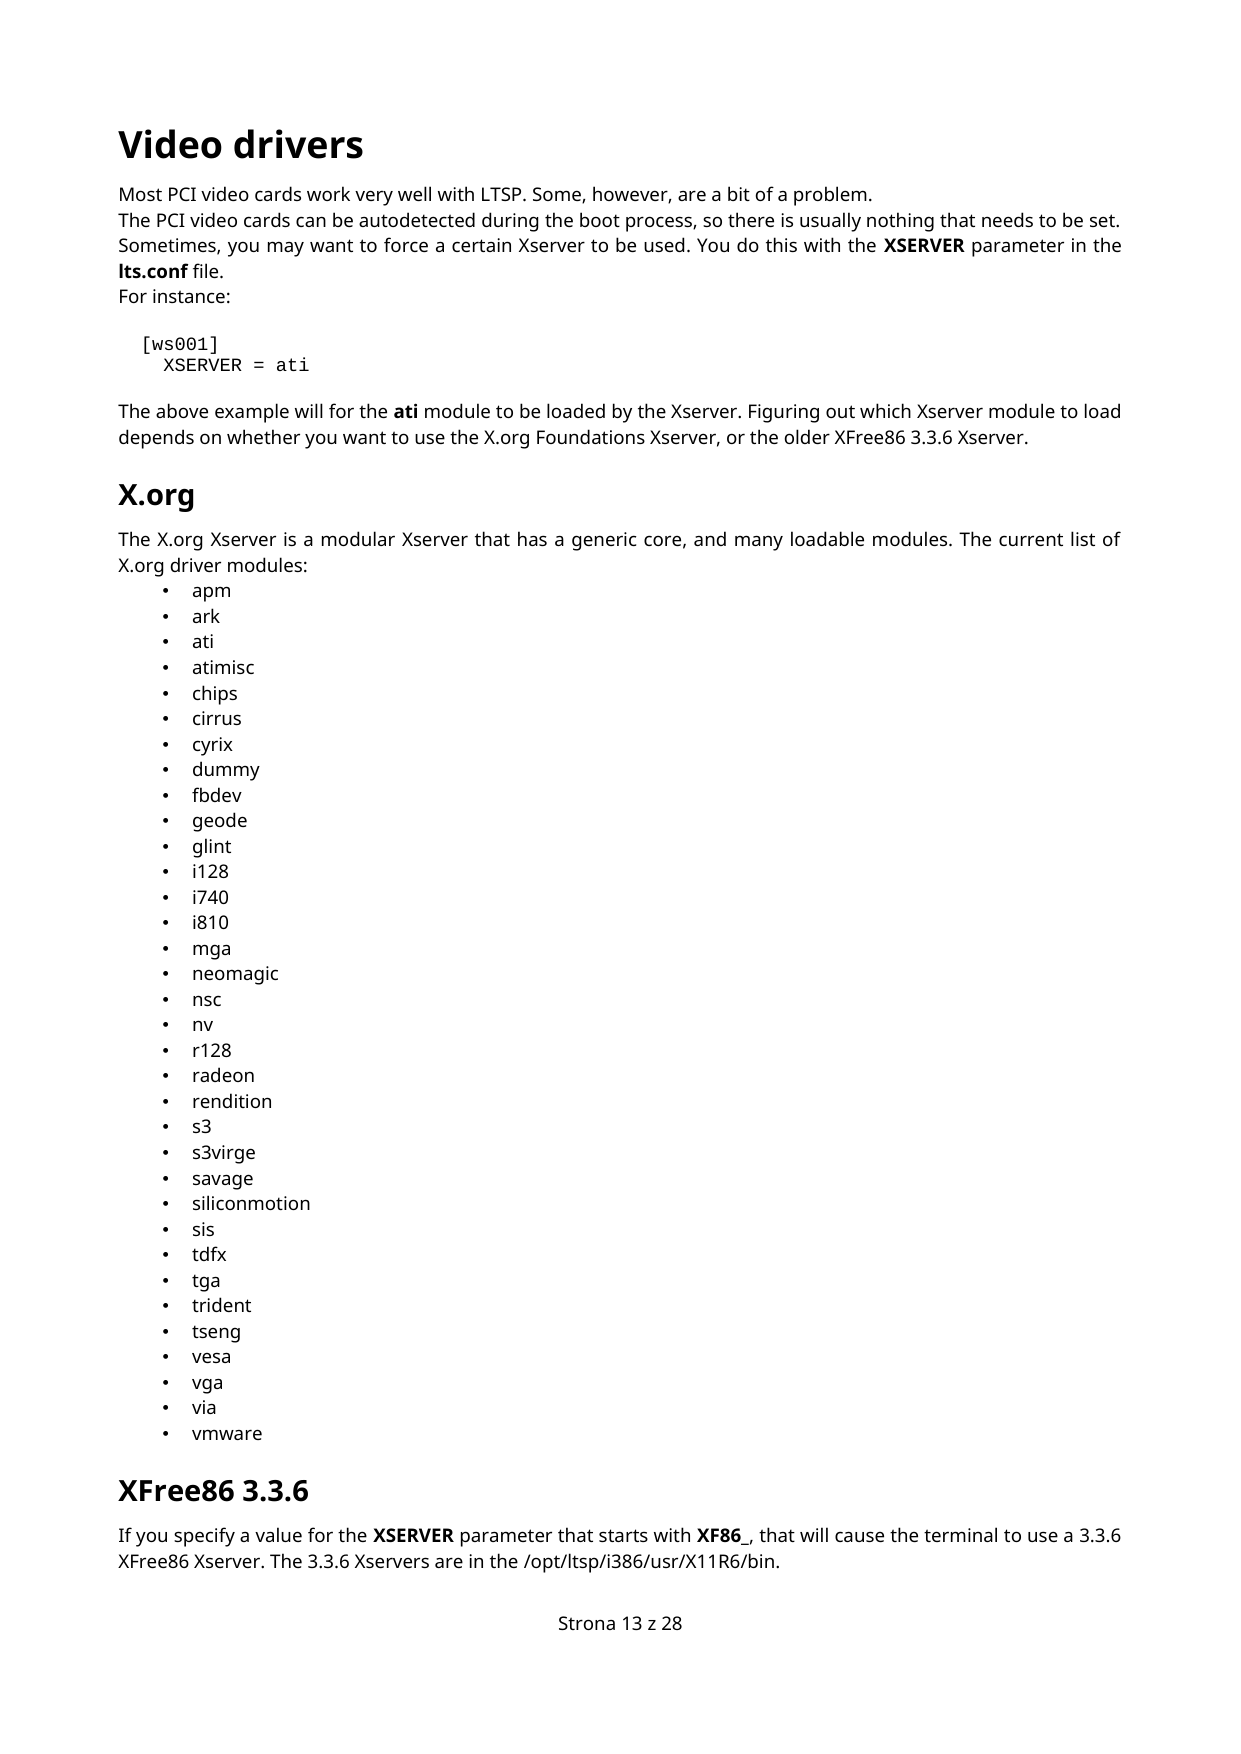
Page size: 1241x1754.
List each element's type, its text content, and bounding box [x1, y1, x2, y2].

list savage [162, 1165, 1122, 1190]
list radeon [162, 1063, 1122, 1088]
list geode [162, 807, 1122, 833]
list vmware [162, 1420, 1122, 1446]
list tdfx [162, 1241, 1122, 1267]
list apm [162, 578, 1122, 603]
list cyrix [162, 731, 1122, 756]
list cirrus [162, 705, 1122, 731]
text [ws001] [118, 335, 1122, 356]
list trident [162, 1292, 1122, 1318]
list neomagic [162, 961, 1122, 986]
text The PCI video cards can be autodetected during the boot process, so there is usually nothing that needs to be set. Sometimes, you may want to force a certain Xserver to be used. You do this with the XSERVER parameter in the lts.conf file. [118, 207, 1122, 284]
list mga [162, 935, 1122, 961]
list via [162, 1394, 1122, 1420]
list r128 [162, 1037, 1122, 1063]
list i128 [162, 858, 1122, 884]
list i740 [162, 884, 1122, 909]
text The above example will for the ati module to be loaded by the Xserver. Figuring out which Xserver module to load depends on whether you want to use the X.org Foundations Xserver, or the older XFree86 3.3.6 Xserver. [118, 398, 1122, 449]
list nsc [162, 986, 1122, 1012]
list nv [162, 1012, 1122, 1037]
subtitle Video drivers [118, 118, 1122, 169]
list fbdev [162, 782, 1122, 807]
text For instance: [118, 284, 1122, 309]
list chips [162, 680, 1122, 705]
list atimisc [162, 654, 1122, 680]
text If you specify a value for the XSERVER parameter that starts with XF86_, that will cause the terminal to use a 3.3.6 XFree86 Xserver. The 3.3.6 Xservers are in the /opt/ltsp/i386/usr/X11R6/bin. [118, 1523, 1122, 1574]
list vga [162, 1369, 1122, 1394]
list dummy [162, 756, 1122, 782]
list tga [162, 1267, 1122, 1292]
list siliconmotion [162, 1190, 1122, 1216]
list glint [162, 833, 1122, 858]
list i810 [162, 909, 1122, 935]
list ark [162, 603, 1122, 629]
list vesa [162, 1343, 1122, 1369]
list s3 [162, 1114, 1122, 1139]
text XSERVER = ati [118, 356, 1122, 377]
list sis [162, 1216, 1122, 1241]
text Most PCI video cards work very well with LTSP. Some, however, are a bit of a problem. [118, 182, 1122, 207]
list rendition [162, 1088, 1122, 1114]
list s3virge [162, 1139, 1122, 1165]
text The X.org Xserver is a modular Xserver that has a generic core, and many loadable modules. The current list of X.org driver modules: [118, 527, 1122, 578]
subtitle X.org [118, 474, 1122, 514]
list ati [162, 629, 1122, 654]
list tseng [162, 1318, 1122, 1343]
subtitle XFree86 3.3.6 [118, 1471, 1122, 1510]
